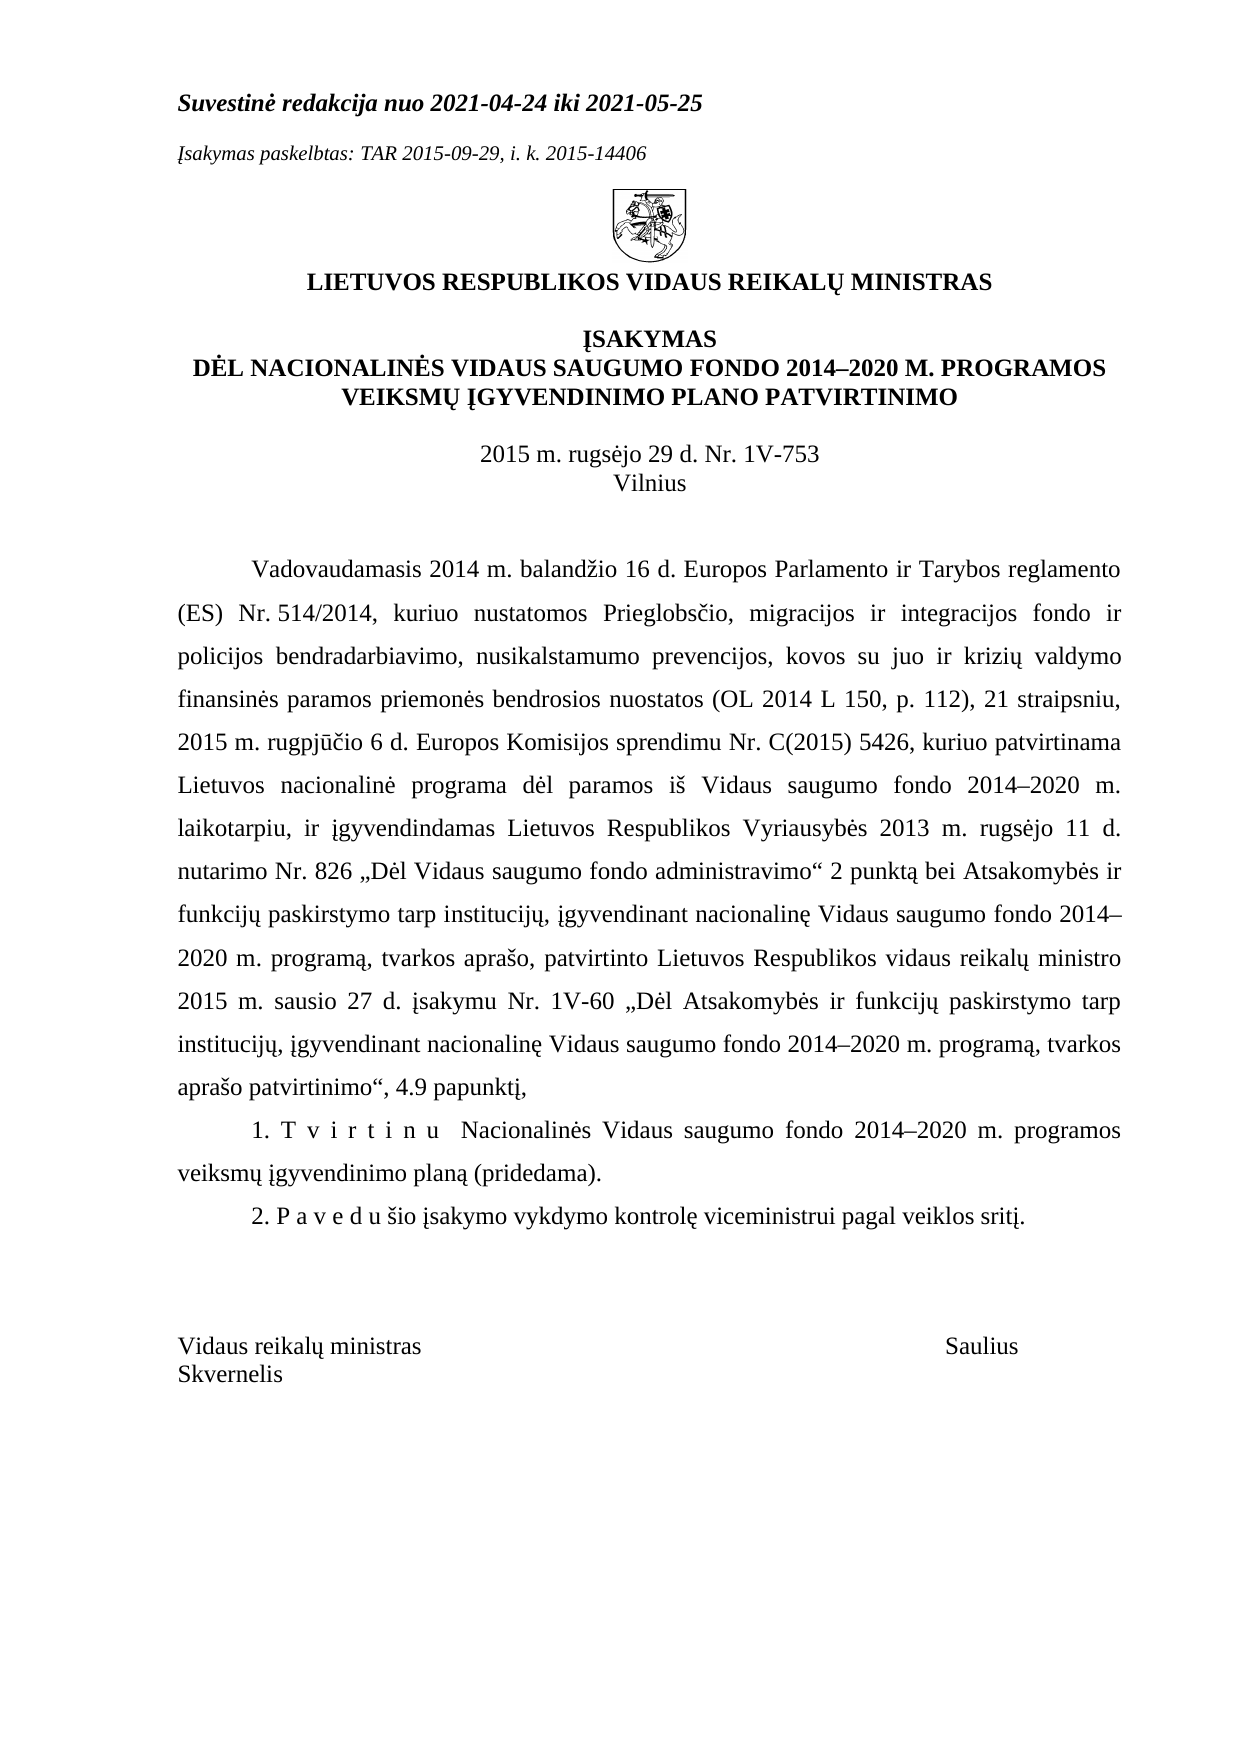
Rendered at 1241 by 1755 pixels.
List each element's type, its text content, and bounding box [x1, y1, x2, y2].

text 1. T v i r t i n u Nacionalinės Vidaus saugumo fondo 2014–2020 m. programos veiksmų įgyvendinimo planą (pridedama). [177, 1115, 1122, 1187]
text ĮSAKYMAS [177, 324, 1122, 353]
text Vidaus reikalų ministras Saulius Skvernelis [177, 1331, 1122, 1388]
text DĖL NACIONALINĖS VIDAUS SAUGUMO FONDO 2014–2020 M. PROGRAMOS VEIKSMŲ ĮGYVENDINIMO PLANO PATVIRTINIMO [177, 353, 1122, 411]
text Vadovaudamasis 2014 m. balandžio 16 d. Europos Parlamento ir Tarybos reglamento (ES) Nr. 514/2014, kuriuo nustatomos Prieglobsčio, migracijos ir integracijos fondo ir policijos bendradarbiavimo, nusikalstamumo prevencijos, kovos su juo ir krizių valdymo finansinės paramos priemonės bendrosios nuostatos (OL 2014 L 150, p. 112), 21 straipsniu, 2015 m. rugpjūčio 6 d. Europos Komisijos sprendimu Nr. C(2015) 5426, kuriuo patvirtinama Lietuvos nacionalinė programa dėl paramos iš Vidaus saugumo fondo 2014–2020 m. laikotarpiu, ir įgyvendindamas Lietuvos Respublikos Vyriausybės 2013 m. rugsėjo 11 d. nutarimo Nr. 826 „Dėl Vidaus saugumo fondo administravimo“ 2 punktą bei Atsakomybės ir funkcijų paskirstymo tarp institucijų, įgyvendinant nacionalinę Vidaus saugumo fondo 2014–2020 m. programą, tvarkos aprašo, patvirtinto Lietuvos Respublikos vidaus reikalų ministro 2015 m. sausio 27 d. įsakymu Nr. 1V-60 „Dėl Atsakomybės ir funkcijų paskirstymo tarp institucijų, įgyvendinant nacionalinę Vidaus saugumo fondo 2014–2020 m. programą, tvarkos aprašo patvirtinimo“, 4.9 papunktį, [177, 554, 1122, 1101]
text Įsakymas paskelbtas: TAR 2015-09-29, i. k. 2015-14406 [177, 141, 1122, 165]
text Vilnius [177, 468, 1122, 497]
text 2015 m. rugsėjo 29 d. Nr. 1V-753 [177, 439, 1122, 468]
text Suvestinė redakcija nuo 2021-04-24 iki 2021-05-25 [177, 88, 1122, 117]
text 2. P a v e d u šio įsakymo vykdymo kontrolę viceministrui pagal veiklos sritį. [177, 1201, 1122, 1230]
text LIETUVOS RESPUBLIKOS VIDAUS REIKALŲ MINISTRAS [177, 267, 1122, 296]
